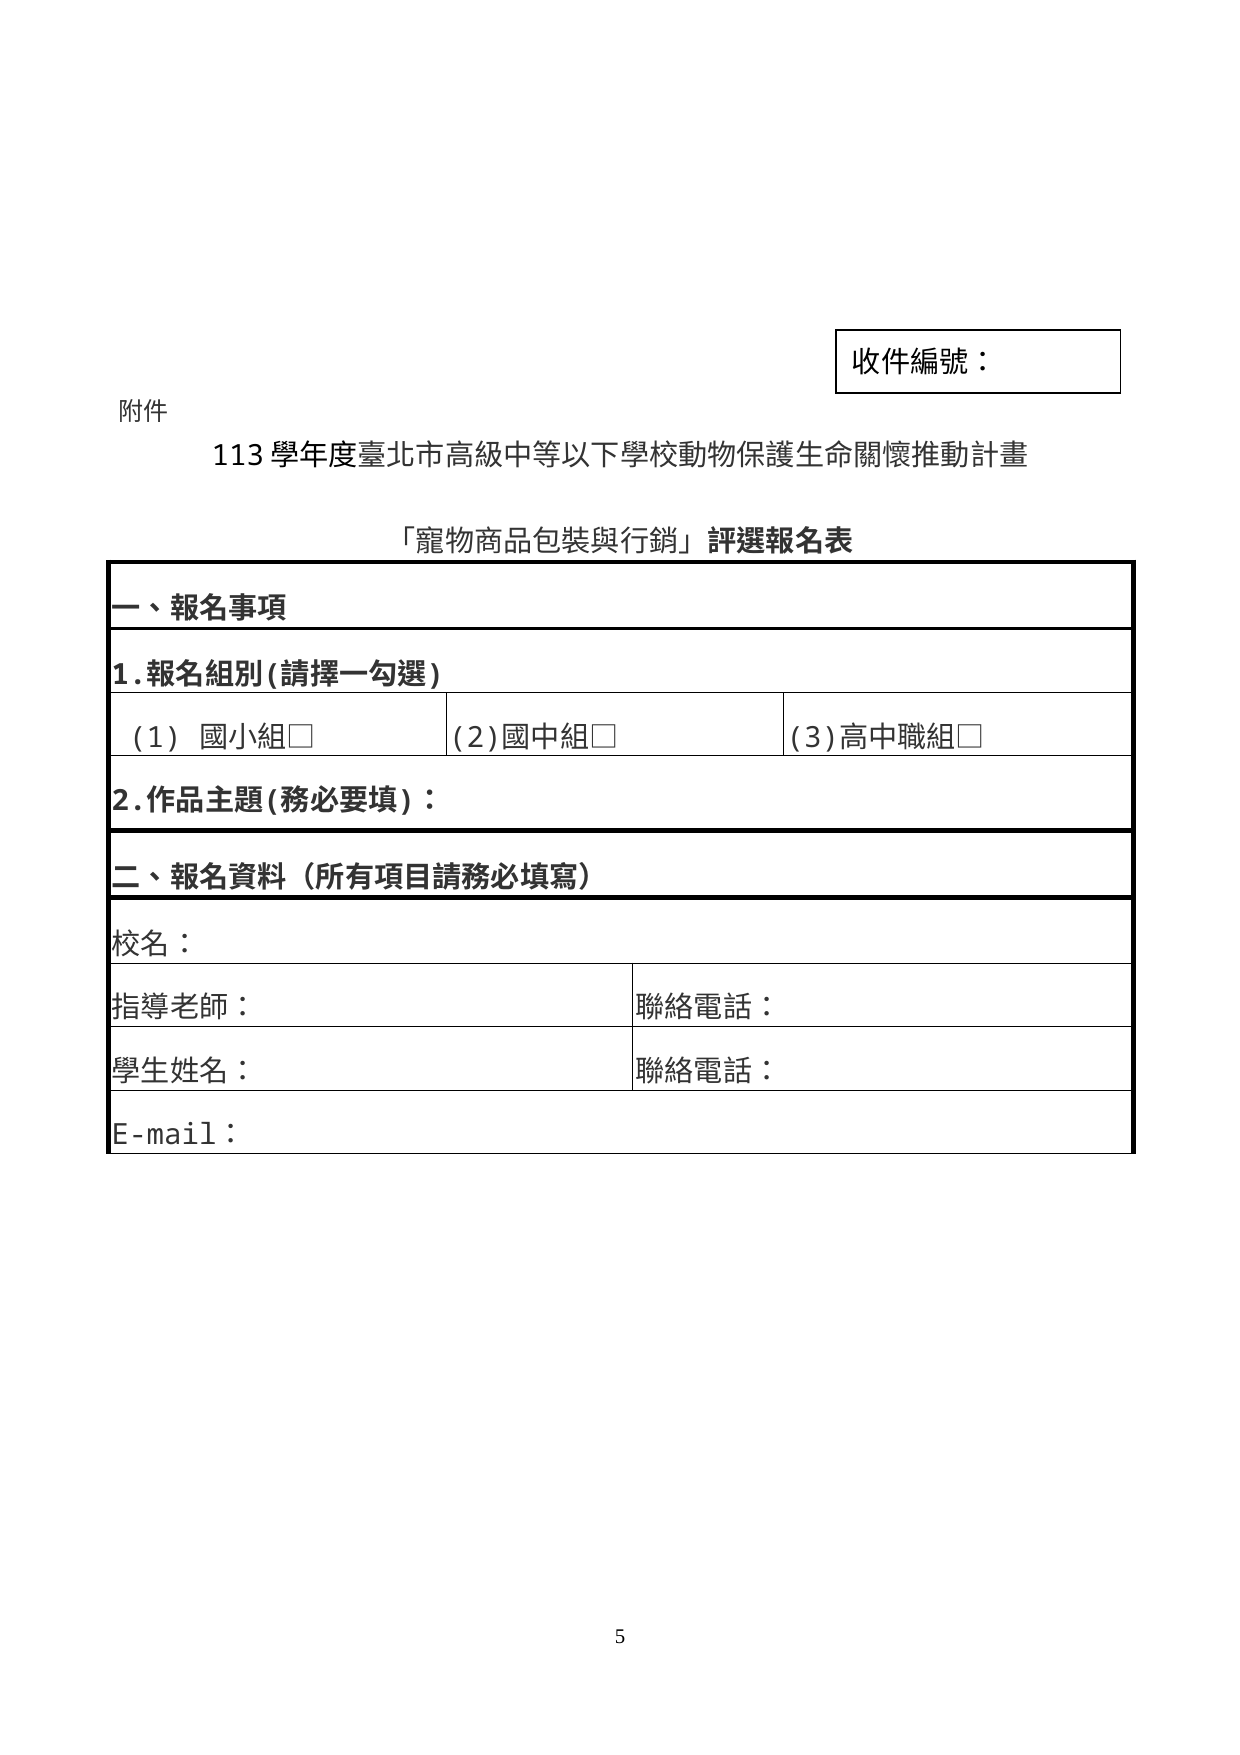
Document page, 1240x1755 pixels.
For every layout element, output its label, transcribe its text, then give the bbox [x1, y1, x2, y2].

table_cell 2.作品主題(務必要填)： [111, 756, 1131, 828]
table_cell (2)國中組□ [447, 693, 783, 755]
text 收件編號： [852, 338, 1105, 380]
table_header 一、報名事項 [111, 564, 1131, 627]
text 「寵物商品包裝與行銷」評選報名表 [118, 497, 1121, 559]
table_cell 校名： [111, 900, 1131, 962]
table_cell 二、報名資料（所有項目請務必填寫） [111, 833, 1131, 895]
table_cell 學生姓名： [111, 1027, 632, 1089]
text 113學年度臺北市高級中等以下學校動物保護生命關懷推動計畫 [118, 429, 1121, 475]
table_cell (1) 國小組□ [111, 693, 446, 755]
table_cell 聯絡電話： [633, 1027, 1131, 1089]
table_cell 聯絡電話： [633, 964, 1131, 1026]
table_cell 1.報名組別(請擇一勾選) [111, 630, 1131, 692]
table_cell 指導老師： [111, 964, 632, 1026]
table_cell E-mail： [111, 1091, 1131, 1153]
text 附件 [118, 387, 1121, 429]
table_cell (3)高中職組□ [784, 693, 1131, 755]
